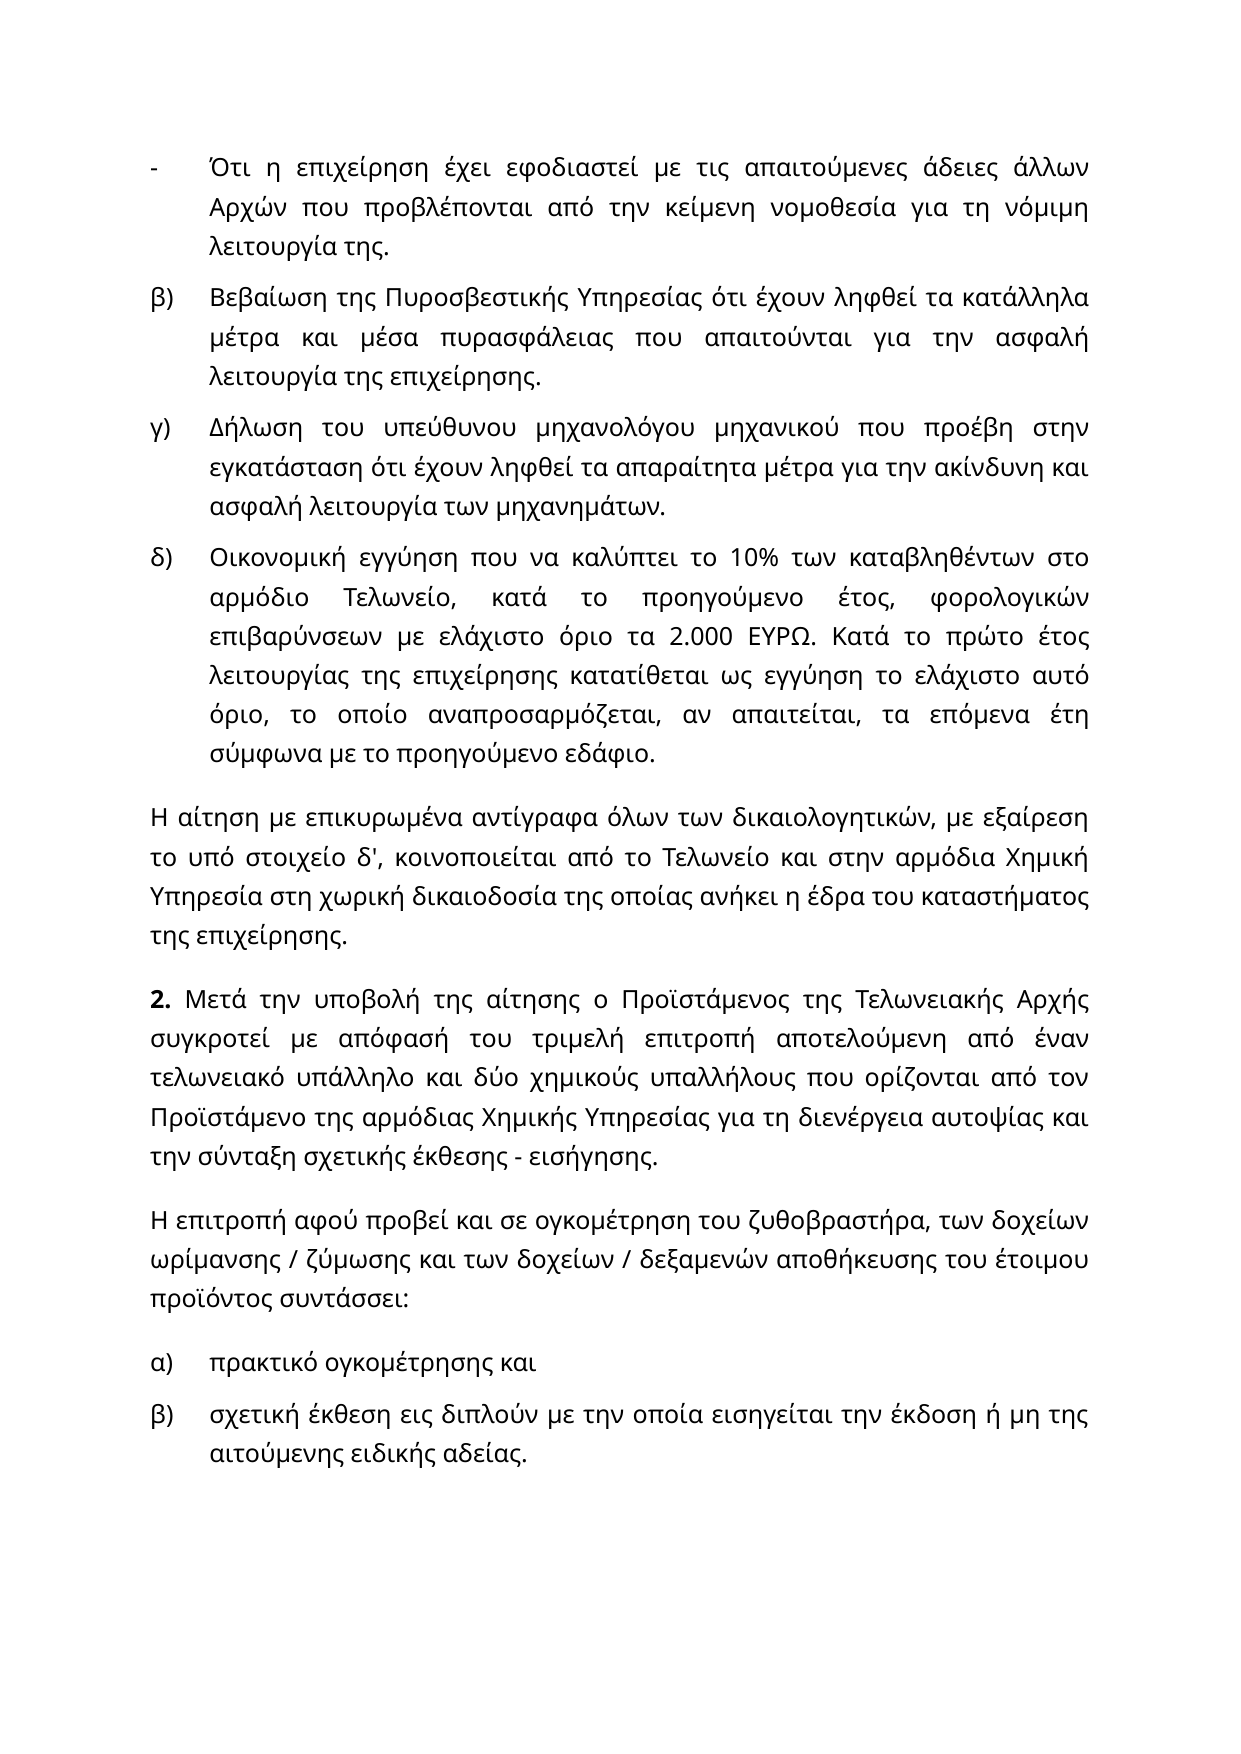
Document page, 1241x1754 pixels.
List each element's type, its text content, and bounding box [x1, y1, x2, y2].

list β) σχετική έκθεση εις διπλούν με την οποία εισηγείται την έκδοση ή μη της αιτούμενης ειδικής αδείας. [150, 1397, 1090, 1470]
text Η αίτηση με επικυρωμένα αντίγραφα όλων των δικαιολογητικών, με εξαίρεση το υπό στοιχείο δ', κοινοποιείται από το Τελωνείο και στην αρμόδια Χημική Υπηρεσία στη χωρική δικαιοδοσία της οποίας ανήκει η έδρα του καταστήματος της επιχείρησης. [150, 800, 1090, 952]
list δ) Οικονομική εγγύηση που να καλύπτει το 10% των καταβληθέντων στο αρμόδιο Τελωνείο, κατά το προηγούμενο έτος, φορολογικών επιβαρύνσεων με ελάχιστο όριο τα 2.000 ΕΥΡΩ. Κατά το πρώτο έτος λειτουργίας της επιχείρησης κατατίθεται ως εγγύηση το ελάχιστο αυτό όριο, το οποίο αναπροσαρμόζεται, αν απαιτείται, τα επόμενα έτη σύμφωνα με το προηγούμενο εδάφιο. [150, 540, 1090, 770]
text Η επιτροπή αφού προβεί και σε ογκομέτρηση του ζυθοβραστήρα, των δοχείων ωρίμανσης / ζύμωσης και των δοχείων / δεξαμενών αποθήκευσης του έτοιμου προϊόντος συντάσσει: [150, 1202, 1090, 1315]
list β) Βεβαίωση της Πυροσβεστικής Υπηρεσίας ότι έχουν ληφθεί τα κατάλληλα μέτρα και μέσα πυρασφάλειας που απαιτούνται για την ασφαλή λειτουργία της επιχείρησης. [150, 280, 1090, 392]
list γ) Δήλωση του υπεύθυνου μηχανολόγου μηχανικού που προέβη στην εγκατάσταση ότι έχουν ληφθεί τα απαραίτητα μέτρα για την ακίνδυνη και ασφαλή λειτουργία των μηχανημάτων. [150, 410, 1090, 522]
list α) πρακτικό ογκομέτρησης και [150, 1345, 1090, 1379]
list - Ότι η επιχείρηση έχει εφοδιαστεί με τις απαιτούμενες άδειες άλλων Αρχών που προβλέπονται από την κείμενη νομοθεσία για τη νόμιμη λειτουργία της. [150, 150, 1090, 262]
text 2. Μετά την υποβολή της αίτησης ο Προϊστάμενος της Τελωνειακής Αρχής συγκροτεί με απόφασή του τριμελή επιτροπή αποτελούμενη από έναν τελωνειακό υπάλληλο και δύο χημικούς υπαλλήλους που ορίζονται από τον Προϊστάμενο της αρμόδιας Χημικής Υπηρεσίας για τη διενέργεια αυτοψίας και την σύνταξη σχετικής έκθεσης - εισήγησης. [150, 982, 1090, 1172]
